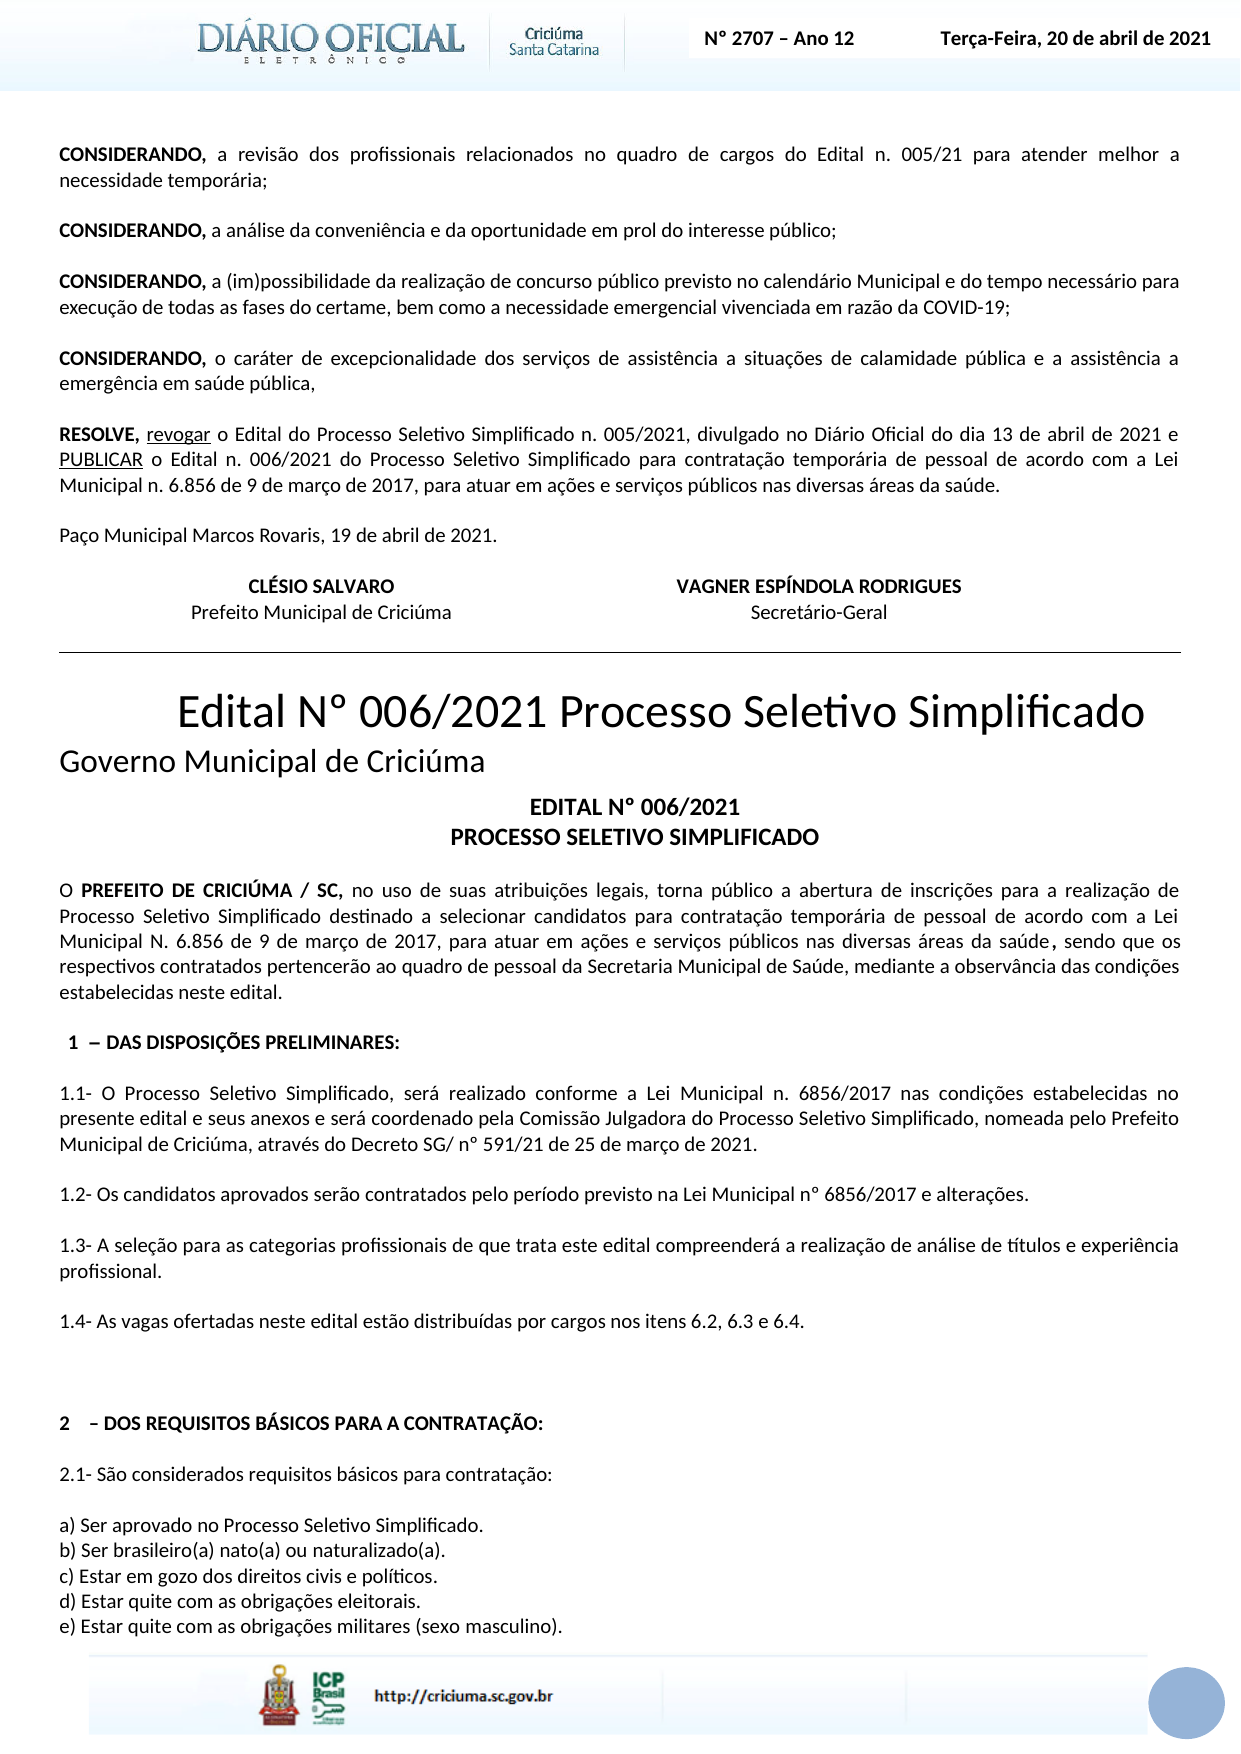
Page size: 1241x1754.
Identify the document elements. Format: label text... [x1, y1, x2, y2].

subtitle – DAS DISPOSIÇÕES PRELIMINARES: [68, 1029, 1181, 1054]
table_header CLÉSIO SALVARO Prefeito Municipal de Criciúma [89, 574, 584, 624]
text O PREFEITO DE CRICIÚMA / SC, no uso de suas atribuições legais, torna público a abertura de inscrições para a realização de Processo Seletivo Simplificado destinado a selecionar candidatos para contratação temporária de pessoal de acordo com a Lei Municipal N. 6.856 de 9 de março de 2017, para atuar em ações e serviços públicos nas diversas áreas da saúde, sendo que os respectivos contratados pertencerão ao quadro de pessoal da Secretaria Municipal de Saúde, mediante a observância das condições estabelecidas neste edital. [59, 877, 1181, 1004]
text Edital Nº 006/2021 Processo Seletivo Simplificado Governo Municipal de Criciúma [59, 681, 1181, 781]
list 1.3- A seleção para as categorias profissionais de que trata este edital compreenderá a realização de análise de títulos e experiência profissional. [59, 1232, 1181, 1283]
list 2.1- São considerados requisitos básicos para contratação: [59, 1461, 1181, 1487]
text EDITAL Nº 006/2021 [89, 791, 1181, 821]
table_header VAGNER ESPÍNDOLA RODRIGUES Secretário-Geral [584, 574, 1084, 624]
list 1.4- As vagas ofertadas neste edital estão distribuídas por cargos nos itens 6.2, 6.3 e 6.4. [59, 1309, 1181, 1334]
list a) Ser aprovado no Processo Seletivo Simplificado. [59, 1512, 1181, 1537]
list e) Estar quite com as obrigações militares (sexo masculino). [59, 1614, 1181, 1639]
text RESOLVE, revogar o Edital do Processo Seletivo Simplificado n. 005/2021, divulgado no Diário Oficial do dia 13 de abril de 2021 e PUBLICAR o Edital n. 006/2021 do Processo Seletivo Simplificado para contratação temporária de pessoal de acordo com a Lei Municipal n. 6.856 de 9 de março de 2017, para atuar em ações e serviços públicos nas diversas áreas da saúde. [59, 421, 1181, 497]
list c) Estar em gozo dos direitos civis e políticos. [59, 1563, 1181, 1588]
text CONSIDERANDO, a análise da conveniência e da oportunidade em prol do interesse público; [59, 218, 1181, 243]
list 1.1- O Processo Seletivo Simplificado, será realizado conforme a Lei Municipal n. 6856/2017 nas condições estabelecidas no presente edital e seus anexos e será coordenado pela Comissão Julgadora do Processo Seletivo Simplificado, nomeada pelo Prefeito Municipal de Criciúma, através do Decreto SG/ nº 591/21 de 25 de março de 2021. [59, 1080, 1181, 1156]
text PROCESSO SELETIVO SIMPLIFICADO [89, 821, 1181, 852]
list b) Ser brasileiro(a) nato(a) ou naturalizado(a). [59, 1537, 1181, 1563]
text CONSIDERANDO, o caráter de excepcionalidade dos serviços de assistência a situações de calamidade pública e a assistência a emergência em saúde pública, [59, 345, 1181, 396]
text CONSIDERANDO, a revisão dos profissionais relacionados no quadro de cargos do Edital n. 005/21 para atender melhor a necessidade temporária; [59, 141, 1181, 192]
text Paço Municipal Marcos Rovaris, 19 de abril de 2021. [59, 523, 1181, 548]
text CONSIDERANDO, a (im)possibilidade da realização de concurso público previsto no calendário Municipal e do tempo necessário para execução de todas as fases do certame, bem como a necessidade emergencial vivenciada em razão da COVID-19; [59, 268, 1181, 319]
list d) Estar quite com as obrigações eleitorais. [59, 1588, 1181, 1614]
list 1.2- Os candidatos aprovados serão contratados pelo período previsto na Lei Municipal nº 6856/2017 e alterações. [59, 1182, 1181, 1207]
subtitle – DOS REQUISITOS BÁSICOS PARA A CONTRATAÇÃO: [59, 1410, 1181, 1436]
